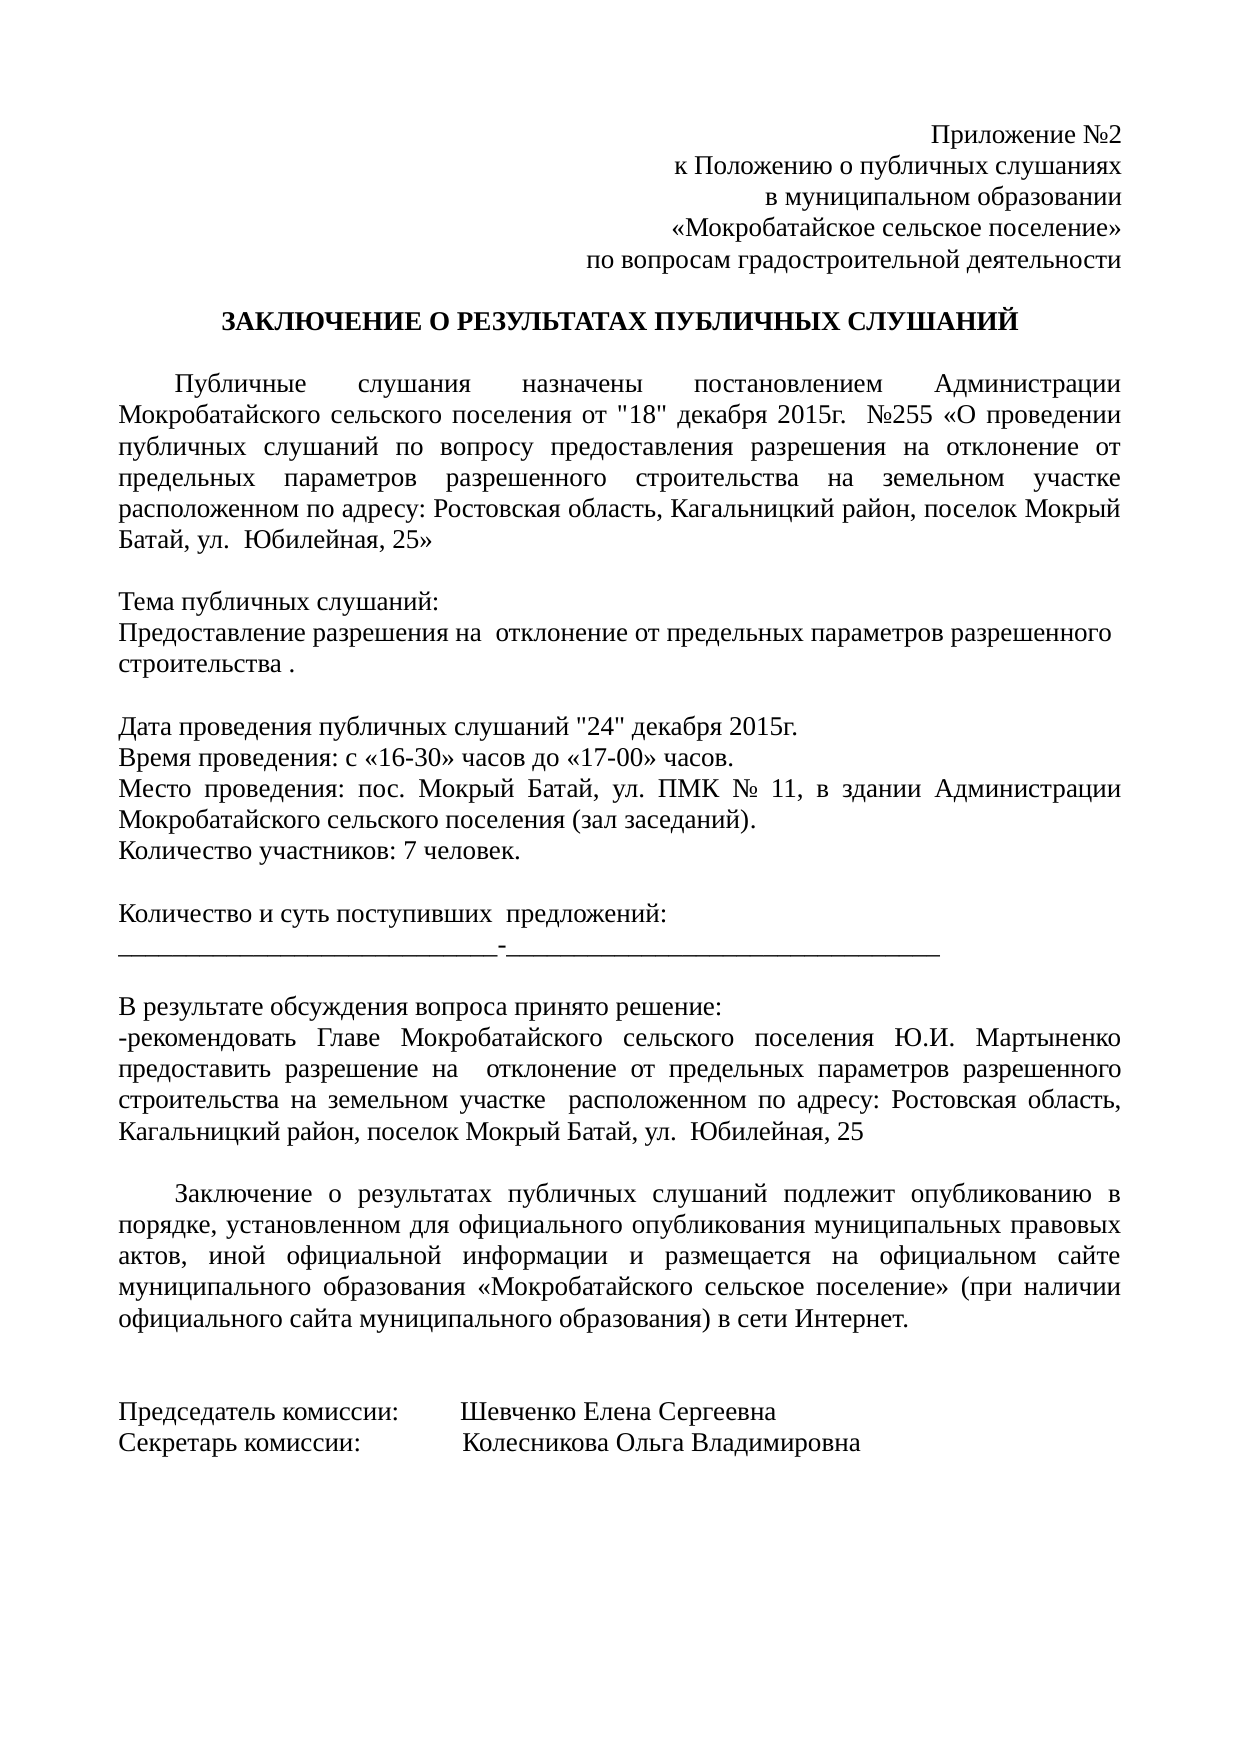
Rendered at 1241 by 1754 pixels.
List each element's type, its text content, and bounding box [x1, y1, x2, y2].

text Тема публичных слушаний: [118, 585, 1122, 616]
text Приложение №2 [118, 118, 1122, 149]
text в муниципальном образовании [118, 180, 1122, 212]
text по вопросам градостроительной деятельности [118, 243, 1122, 274]
text «Мокробатайское сельское поселение» [118, 212, 1122, 243]
text -рекомендовать Главе Мокробатайского сельского поселения Ю.И. Мартыненко предоставить разрешение на отклонение от предельных параметров разрешенного строительства на земельном участке расположенном по адресу: Ростовская область, Кагальницкий район, поселок Мокрый Батай, ул. Юбилейная, 25 [118, 1021, 1122, 1146]
text Публичные слушания назначены постановлением Администрации Мокробатайского сельского поселения от "18" декабря 2015г. №255 «О проведении публичных слушаний по вопросу предоставления разрешения на отклонение от предельных параметров разрешенного строительства на земельном участке расположенном по адресу: Ростовская область, Кагальницкий район, поселок Мокрый Батай, ул. Юбилейная, 25» [118, 367, 1122, 554]
title ЗАКЛЮЧЕНИЕ О РЕЗУЛЬТАТАХ ПУБЛИЧНЫХ СЛУШАНИЙ [118, 305, 1122, 336]
text Время проведения: с «16-30» часов до «17-00» часов. [118, 741, 1122, 772]
text В результате обсуждения вопроса принято решение: [118, 990, 1122, 1021]
text Заключение о результатах публичных слушаний подлежит опубликованию в порядке, установленном для официального опубликования муниципальных правовых актов, иной официальной информации и размещается на официальном сайте муниципального образования «Мокробатайского сельское поселение» (при наличии официального сайта муниципального образования) в сети Интернет. [118, 1177, 1122, 1333]
text к Положению о публичных слушаниях [118, 149, 1122, 180]
text Количество участников: 7 человек. [118, 834, 1122, 866]
text ____________________________-________________________________ [118, 928, 1122, 959]
text Предоставление разрешения на отклонение от предельных параметров разрешенного строительства . [118, 616, 1122, 679]
text Дата проведения публичных слушаний "24" декабря 2015г. [118, 710, 1122, 741]
text Место проведения: пос. Мокрый Батай, ул. ПМК № 11, в здании Администрации Мокробатайского сельского поселения (зал заседаний). [118, 772, 1122, 834]
text Секретарь комиссии: Колесникова Ольга Владимировна [118, 1426, 1122, 1457]
text Количество и суть поступивших предложений: [118, 897, 1122, 928]
text Председатель комиссии: Шевченко Елена Сергеевна [118, 1395, 1122, 1426]
